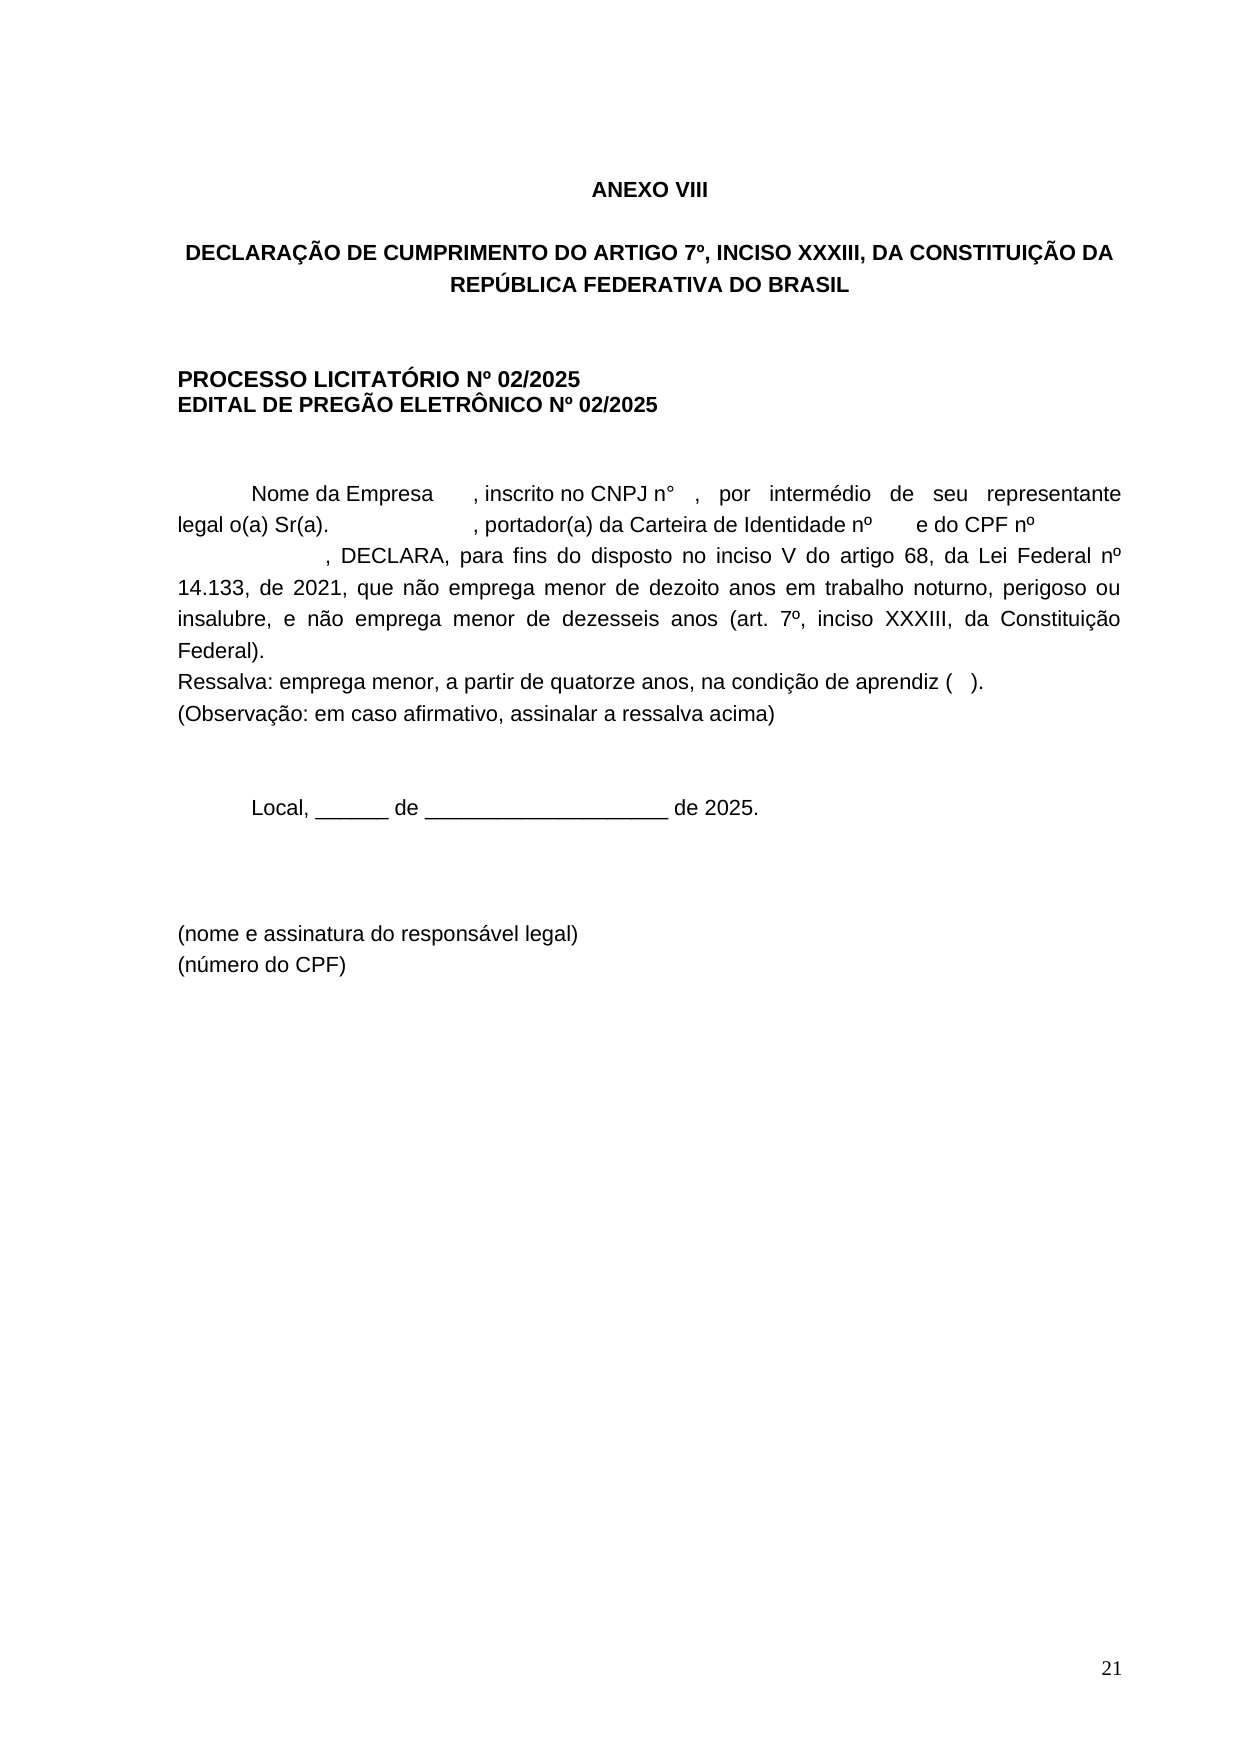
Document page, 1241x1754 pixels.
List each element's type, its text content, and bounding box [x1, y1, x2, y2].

text Local, ______ de ____________________ de 2025. [177, 795, 1122, 820]
text EDITAL DE PREGÃO ELETRÔNICO Nº 02/2025 [177, 392, 1122, 417]
text PROCESSO LICITATÓRIO Nº 02/2025 [177, 366, 1122, 392]
text ANEXO VIII [177, 177, 1122, 202]
text Nome da Empresa , inscrito no CNPJ n° , por intermédio de seu representante legal o(a) Sr(a). , portador(a) da Carteira de Identidade nº e do CPF nº , DECLARA, para fins do disposto no inciso V do artigo 68, da Lei Federal nº 14.133, de 2021, que não emprega menor de dezoito anos em trabalho noturno, perigoso ou insalubre, e não emprega menor de dezesseis anos (art. 7º, inciso XXXIII, da Constituição Federal). [177, 480, 1122, 663]
text (nome e assinatura do responsável legal) [177, 921, 1122, 946]
text DECLARAÇÃO DE CUMPRIMENTO DO ARTIGO 7º, INCISO XXXIII, DA CONSTITUIÇÃO DA REPÚBLICA FEDERATIVA DO BRASIL [177, 240, 1122, 297]
text (Observação: em caso afirmativo, assinalar a ressalva acima) [177, 701, 1122, 726]
text (número do CPF) [177, 952, 1122, 977]
text Ressalva: emprega menor, a partir de quatorze anos, na condição de aprendiz ( ). [177, 669, 1122, 694]
